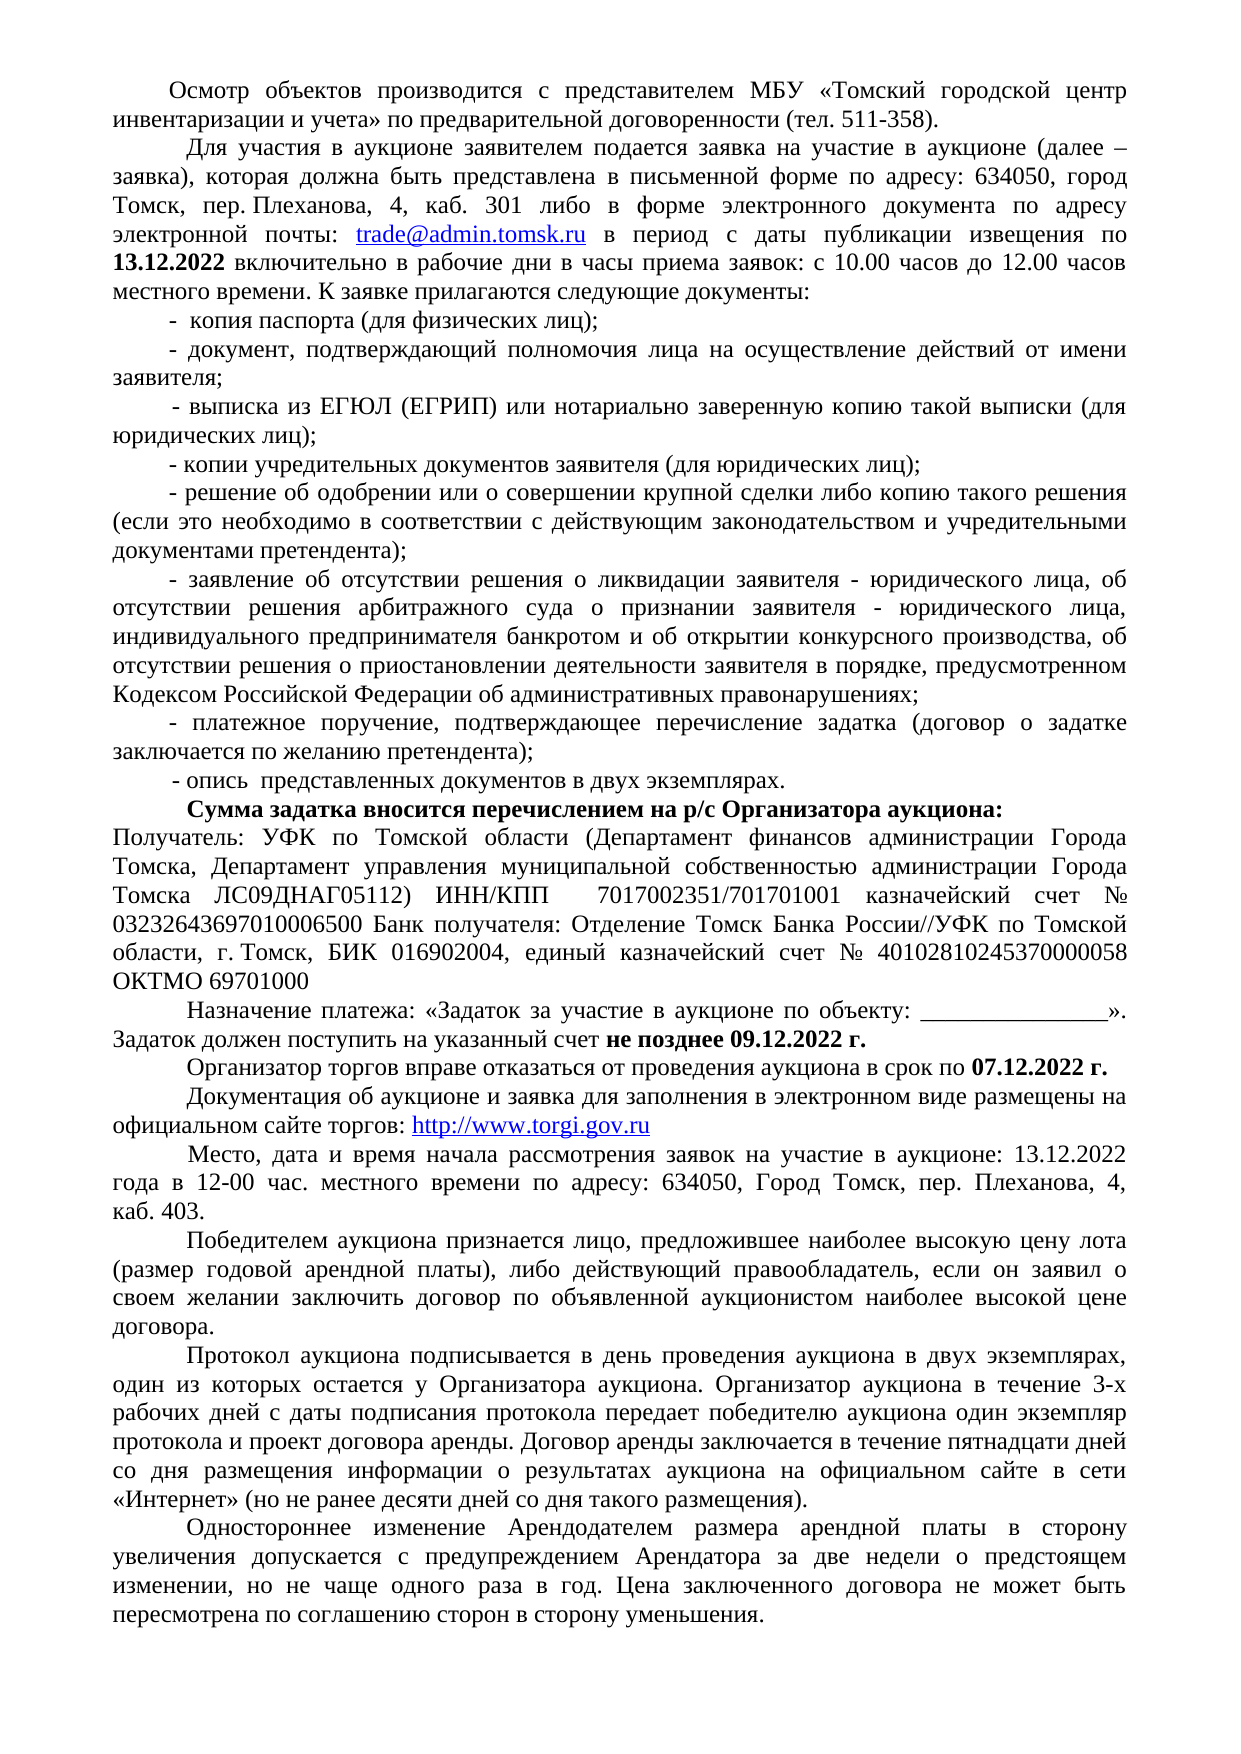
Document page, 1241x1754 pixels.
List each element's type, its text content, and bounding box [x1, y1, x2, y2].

text Организатор торгов вправе отказаться от проведения аукциона в срок по 07.12.2022 г. [112, 1052, 1128, 1081]
text - платежное поручение, подтверждающее перечисление задатка (договор о задатке заключается по желанию претендента); [112, 707, 1128, 765]
text - копия паспорта (для физических лиц); [112, 305, 1128, 334]
text Документация об аукционе и заявка для заполнения в электронном виде размещены на официальном сайте торгов: http://www.torgi.gov.ru [112, 1081, 1128, 1139]
text Одностороннее изменение Арендодателем размера арендной платы в сторону увеличения допускается с предупреждением Арендатора за две недели о предстоящем изменении, но не чаще одного раза в год. Цена заключенного договора не может быть пересмотрена по соглашению сторон в сторону уменьшения. [112, 1512, 1128, 1627]
text Осмотр объектов производится с представителем МБУ «Томский городской центр инвентаризации и учета» по предварительной договоренности (тел. 511-358). [112, 75, 1128, 132]
text Для участия в аукционе заявителем подается заявка на участие в аукционе (далее – заявка), которая должна быть представлена в письменной форме по адресу: 634050, город Томск, пер. Плеханова, 4, каб. 301 либо в форме электронного документа по адресу электронной почты: trade@admin.tomsk.ru в период с даты публикации извещения по 13.12.2022 включительно в рабочие дни в часы приема заявок: с 10.00 часов до 12.00 часов местного времени. К заявке прилагаются следующие документы: [112, 132, 1128, 305]
text Получатель: УФК по Томской области (Департамент финансов администрации Города Томска, Департамент управления муниципальной собственностью администрации Города Томска ЛС09ДНАГ05112) ИНН/КПП 7017002351/701701001 казначейский счет № 03232643697010006500 Банк получателя: Отделение Томск Банка России//УФК по Томской области, г. Томск, БИК 016902004, единый казначейский счет № 40102810245370000058 ОКТМО 69701000 [112, 822, 1128, 995]
text Назначение платежа: «Задаток за участие в аукционе по объекту: _______________». Задаток должен поступить на указанный счет не позднее 09.12.2022 г. [112, 995, 1128, 1052]
text - опись представленных документов в двух экземплярах. [112, 765, 1128, 794]
text - решение об одобрении или о совершении крупной сделки либо копию такого решения (если это необходимо в соответствии с действующим законодательством и учредительными документами претендента); [112, 477, 1128, 564]
text Место, дата и время начала рассмотрения заявок на участие в аукционе: 13.12.2022 года в 12-00 час. местного времени по адресу: 634050, Город Томск, пер. Плеханова, 4, каб. 403. [112, 1139, 1128, 1225]
text - копии учредительных документов заявителя (для юридических лиц); [112, 449, 1128, 477]
text Победителем аукциона признается лицо, предложившее наиболее высокую цену лота (размер годовой арендной платы), либо действующий правообладатель, если он заявил о своем желании заключить договор по объявленной аукционистом наиболее высокой цене договора. [112, 1225, 1128, 1340]
text Протокол аукциона подписывается в день проведения аукциона в двух экземплярах, один из которых остается у Организатора аукциона. Организатор аукциона в течение 3-х рабочих дней с даты подписания протокола передает победителю аукциона один экземпляр протокола и проект договора аренды. Договор аренды заключается в течение пятнадцати дней со дня размещения информации о результатах аукциона на официальном сайте в сети «Интернет» (но не ранее десяти дней со дня такого размещения). [112, 1340, 1128, 1512]
text - заявление об отсутствии решения о ликвидации заявителя - юридического лица, об отсутствии решения арбитражного суда о признании заявителя - юридического лица, индивидуального предпринимателя банкротом и об открытии конкурсного производства, об отсутствии решения о приостановлении деятельности заявителя в порядке, предусмотренном Кодексом Российской Федерации об административных правонарушениях; [112, 564, 1128, 707]
text - выписка из ЕГЮЛ (ЕГРИП) или нотариально заверенную копию такой выписки (для юридических лиц); [112, 391, 1128, 449]
text Сумма задатка вносится перечислением на р/с Организатора аукциона: [112, 794, 1128, 822]
text - документ, подтверждающий полномочия лица на осуществление действий от имени заявителя; [112, 334, 1128, 391]
